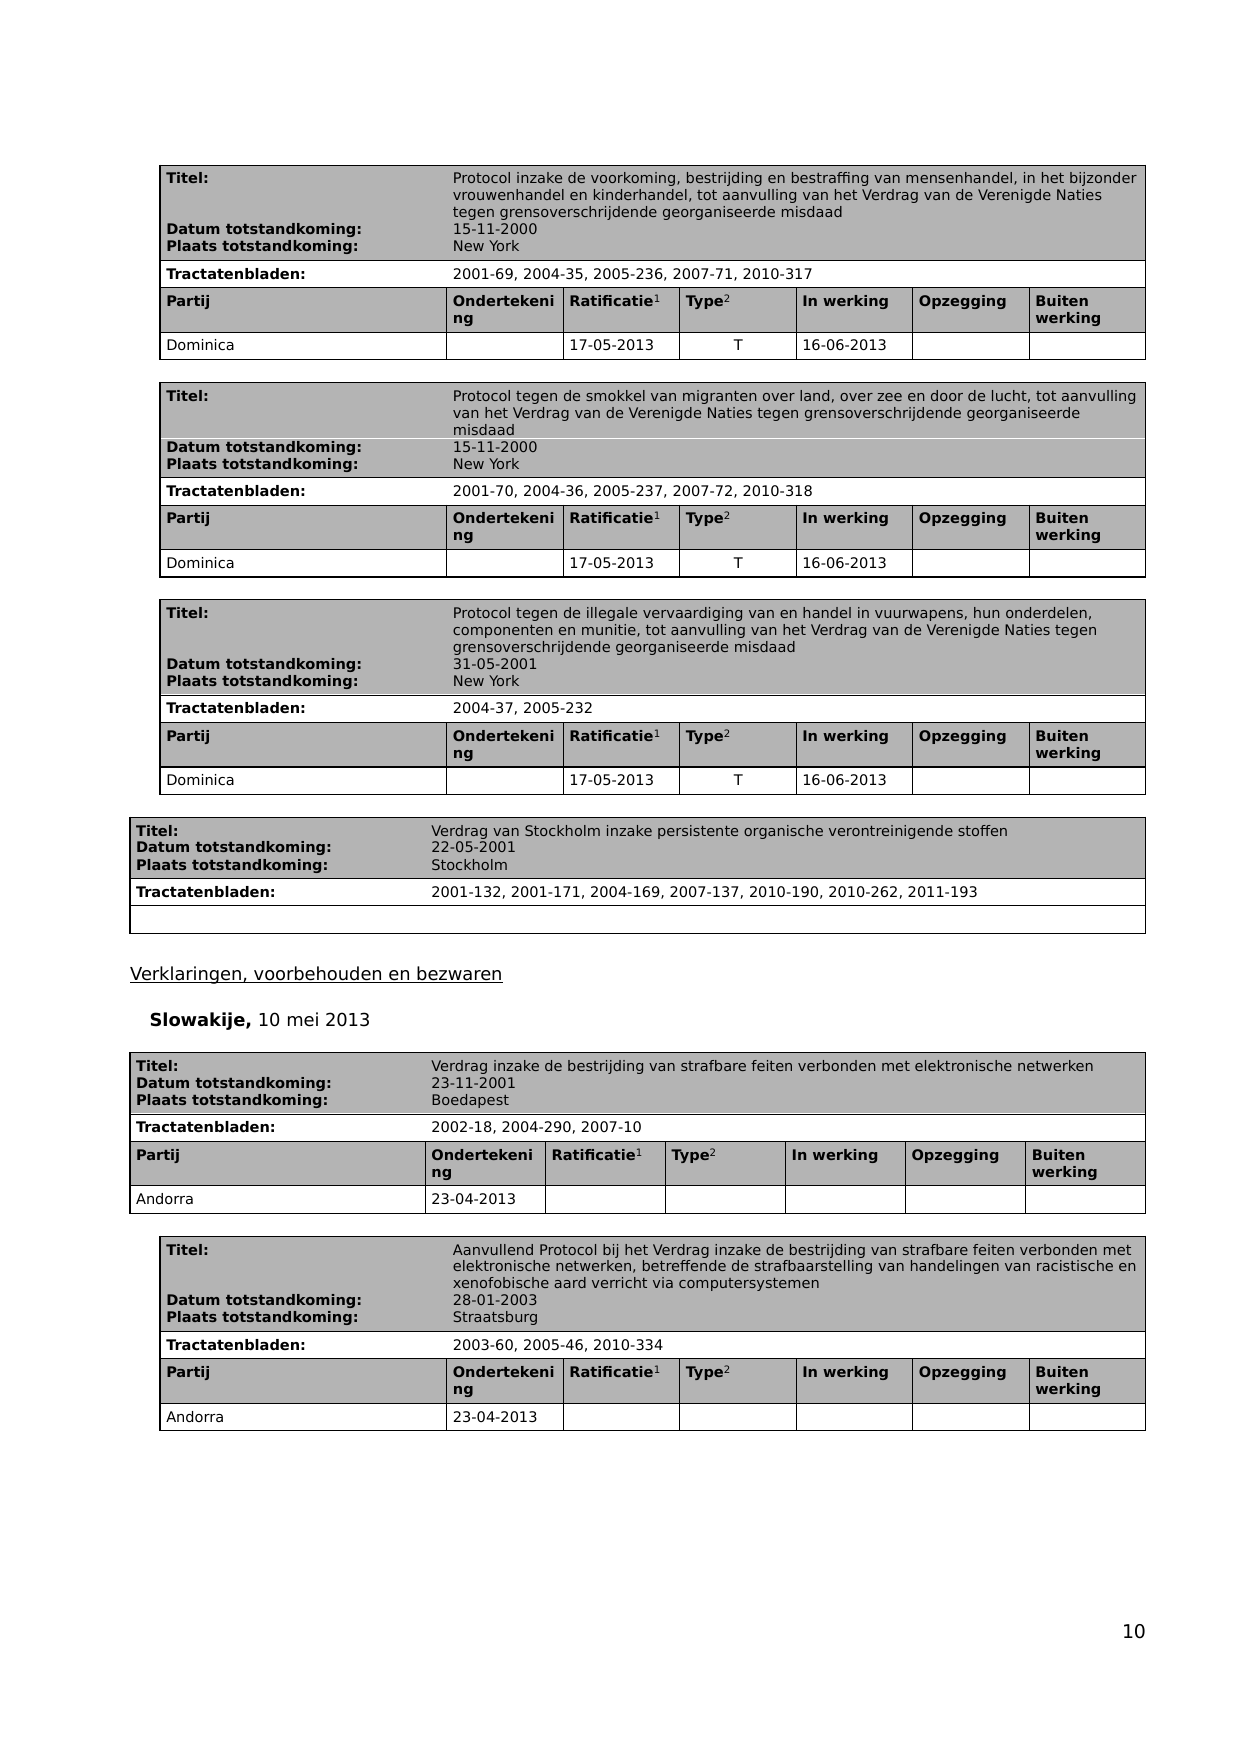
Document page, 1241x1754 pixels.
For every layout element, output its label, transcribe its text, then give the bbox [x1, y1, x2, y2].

table_cell Tractatenbladen: [161, 261, 447, 287]
table_cell Plaats totstandkoming: [131, 856, 425, 878]
table_cell 2002-18, 2004-290, 2007-10 [425, 1115, 1145, 1141]
table_cell Opzegging [913, 506, 1029, 549]
subtitle Verklaringen, voorbehouden en bezwaren [130, 964, 1146, 984]
table_cell Partij [161, 288, 446, 332]
table_cell [906, 1186, 1025, 1213]
table_cell [913, 1404, 1029, 1430]
table_cell In werking [797, 723, 912, 766]
table_cell Boedapest [425, 1092, 1145, 1113]
table_cell 2003-60, 2005-46, 2010-334 [447, 1332, 1145, 1358]
table_cell [1030, 768, 1145, 794]
table_cell Ondertekening [447, 288, 563, 332]
table_cell [447, 768, 563, 794]
table_header Titel: [161, 383, 447, 438]
table_header Aanvullend Protocol bij het Verdrag inzake de bestrijding van strafbare feiten verbonden met elektronische netwerken, betreffende de strafbaarstelling van handelingen van racistische en xenofobische aard verricht via computersystemen [447, 1237, 1145, 1292]
table_cell Partij [161, 723, 446, 766]
table_cell Plaats totstandkoming: [161, 673, 447, 694]
table_cell [1030, 550, 1145, 576]
table_cell T [680, 550, 796, 576]
text Slowakije, 10 mei 2013 [130, 1009, 1146, 1030]
table_cell Andorra [161, 1404, 446, 1430]
table_cell 23-04-2013 [426, 1186, 545, 1213]
table_cell [447, 550, 563, 576]
table_header Titel: [161, 1237, 447, 1292]
table_cell Ratificatie1 [564, 1359, 679, 1403]
table_header Titel: [161, 166, 447, 221]
table_cell 17-05-2013 [564, 333, 679, 359]
table_cell 23-04-2013 [447, 1404, 563, 1430]
table_cell Ratificatie1 [546, 1142, 665, 1185]
table_cell 15-11-2000 [447, 439, 1145, 456]
table_cell Plaats totstandkoming: [161, 456, 447, 477]
table_cell T [680, 333, 796, 359]
table_cell Ratificatie1 [564, 506, 679, 549]
table_cell Datum totstandkoming: [161, 656, 447, 673]
table_cell Partij [131, 1142, 425, 1185]
table_cell New York [447, 238, 1145, 260]
table_cell Tractatenbladen: [161, 1332, 447, 1358]
table_cell Straatsburg [447, 1309, 1145, 1331]
table_cell Plaats totstandkoming: [161, 238, 447, 260]
table_cell [1030, 1404, 1145, 1430]
table_cell 2001-70, 2004-36, 2005-237, 2007-72, 2010-318 [447, 478, 1145, 504]
table_cell Partij [161, 506, 446, 549]
table_cell [680, 1404, 796, 1430]
table_cell 17-05-2013 [564, 768, 679, 794]
table_cell 28-01-2003 [447, 1292, 1145, 1309]
table_cell Type2 [680, 723, 796, 766]
table_cell [913, 333, 1029, 359]
table_cell Opzegging [913, 723, 1029, 766]
table_cell Opzegging [906, 1142, 1025, 1185]
table_cell [666, 1186, 785, 1213]
table_cell Datum totstandkoming: [161, 439, 447, 456]
table_cell [786, 1186, 905, 1213]
table_cell Stockholm [425, 856, 1145, 878]
table_cell Tractatenbladen: [161, 696, 447, 722]
table_cell Ondertekening [447, 723, 563, 766]
table_cell 2001-69, 2004-35, 2005-236, 2007-71, 2010-317 [447, 261, 1145, 287]
table_header Titel: [131, 818, 425, 839]
table_cell Buiten werking [1026, 1142, 1145, 1185]
table_cell [1026, 1186, 1145, 1213]
table_cell Dominica [161, 550, 446, 576]
table_header Protocol inzake de voorkoming, bestrijding en bestraffing van mensenhandel, in het bijzonder vrouwenhandel en kinderhandel, tot aanvulling van het Verdrag van de Verenigde Naties tegen grensoverschrijdende georganiseerde misdaad [447, 166, 1145, 221]
table_header Verdrag van Stockholm inzake persistente organische verontreinigende stoffen [425, 818, 1145, 839]
table_cell In werking [797, 288, 912, 332]
table_cell 23-11-2001 [425, 1075, 1145, 1092]
table_cell Datum totstandkoming: [131, 839, 425, 856]
table_cell Ondertekening [447, 1359, 563, 1403]
table_cell Datum totstandkoming: [131, 1075, 425, 1092]
table_header Titel: [131, 1053, 425, 1075]
table_cell 16-06-2013 [797, 768, 912, 794]
table_cell Ratificatie1 [564, 288, 679, 332]
table_cell [913, 768, 1029, 794]
table_cell 22-05-2001 [425, 839, 1145, 856]
table_cell [546, 1186, 665, 1213]
table_cell Tractatenbladen: [131, 879, 425, 905]
table_header Verdrag inzake de bestrijding van strafbare feiten verbonden met elektronische netwerken [425, 1053, 1145, 1075]
table_cell [131, 906, 1145, 933]
table_cell Opzegging [913, 1359, 1029, 1403]
table_cell 16-06-2013 [797, 333, 912, 359]
table_cell 17-05-2013 [564, 550, 679, 576]
table_cell Ratificatie1 [564, 723, 679, 766]
table_header Protocol tegen de illegale vervaardiging van en handel in vuurwapens, hun onderdelen, componenten en munitie, tot aanvulling van het Verdrag van de Verenigde Naties tegen grensoverschrijdende georganiseerde misdaad [447, 600, 1145, 656]
table_cell In werking [797, 1359, 912, 1403]
table_cell Type2 [666, 1142, 785, 1185]
table_cell Buiten werking [1030, 506, 1145, 549]
table_cell Type2 [680, 506, 796, 549]
table_cell T [680, 768, 796, 794]
table_cell Partij [161, 1359, 446, 1403]
table_cell New York [447, 456, 1145, 477]
table_cell Datum totstandkoming: [161, 221, 447, 238]
table_cell Plaats totstandkoming: [161, 1309, 447, 1331]
table_cell [913, 550, 1029, 576]
table_cell [447, 333, 563, 359]
table_header Protocol tegen de smokkel van migranten over land, over zee en door de lucht, tot aanvulling van het Verdrag van de Verenigde Naties tegen grensoverschrijdende georganiseerde misdaad [447, 383, 1145, 438]
table_cell Plaats totstandkoming: [131, 1092, 425, 1113]
table_cell Datum totstandkoming: [161, 1292, 447, 1309]
table_cell Buiten werking [1030, 723, 1145, 766]
table_cell [564, 1404, 679, 1430]
table_cell Tractatenbladen: [161, 478, 447, 504]
table_cell 15-11-2000 [447, 221, 1145, 238]
table_cell Andorra [131, 1186, 425, 1213]
table_cell 2004-37, 2005-232 [447, 696, 1145, 722]
table_cell Dominica [161, 768, 446, 794]
table_cell Ondertekening [426, 1142, 545, 1185]
table_cell New York [447, 673, 1145, 694]
table_cell Type2 [680, 288, 796, 332]
table_cell In werking [786, 1142, 905, 1185]
table_cell In werking [797, 506, 912, 549]
table_cell Dominica [161, 333, 446, 359]
table_cell 2001-132, 2001-171, 2004-169, 2007-137, 2010-190, 2010-262, 2011-193 [425, 879, 1145, 905]
table_cell 31-05-2001 [447, 656, 1145, 673]
table_cell Buiten werking [1030, 1359, 1145, 1403]
table_cell Ondertekening [447, 506, 563, 549]
table_cell Opzegging [913, 288, 1029, 332]
table_cell [1030, 333, 1145, 359]
table_cell [797, 1404, 912, 1430]
table_cell Buiten werking [1030, 288, 1145, 332]
table_cell 16-06-2013 [797, 550, 912, 576]
table_cell Type2 [680, 1359, 796, 1403]
table_cell Tractatenbladen: [131, 1115, 425, 1141]
table_header Titel: [161, 600, 447, 656]
